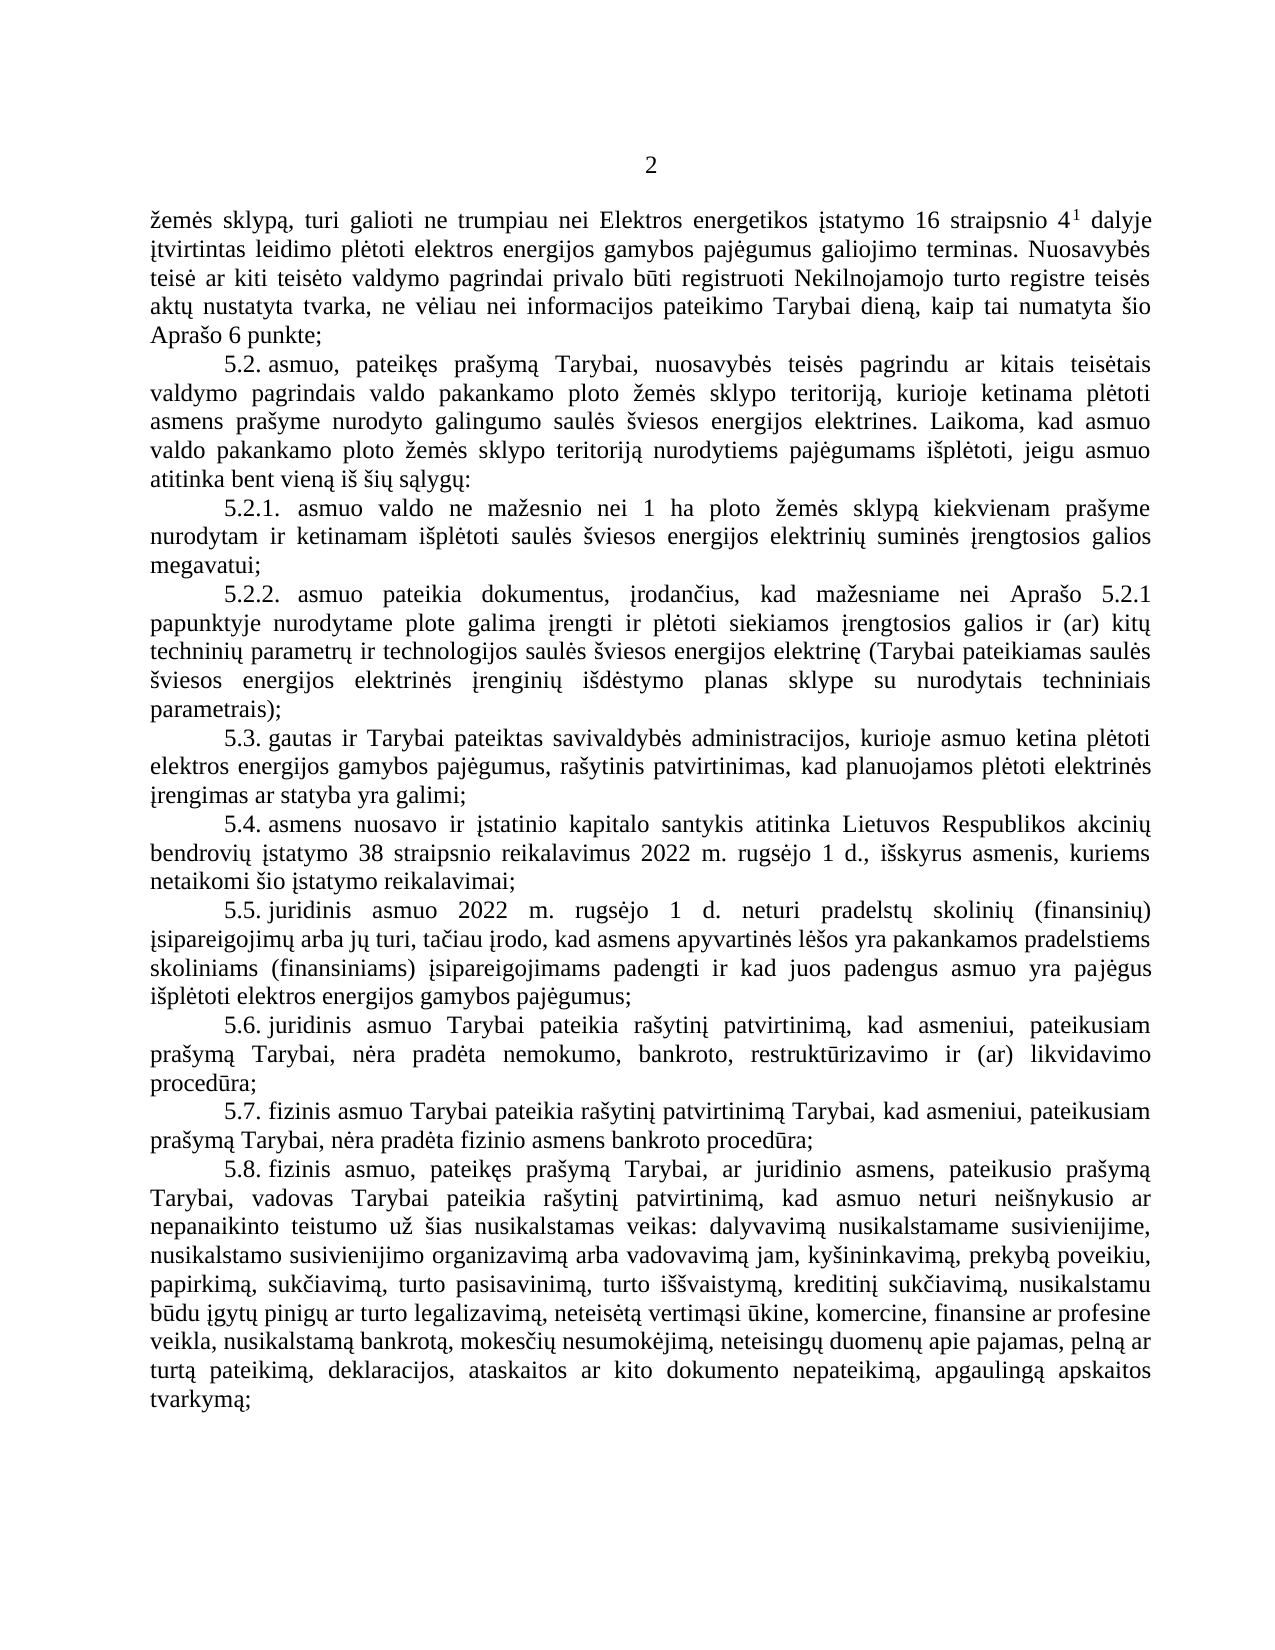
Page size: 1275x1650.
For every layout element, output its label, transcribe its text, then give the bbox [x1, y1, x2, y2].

text 5.4. asmens nuosavo ir įstatinio kapitalo santykis atitinka Lietuvos Respublikos akcinių bendrovių įstatymo 38 straipsnio reikalavimus 2022 m. rugsėjo 1 d., išskyrus asmenis, kuriems netaikomi šio įstatymo reikalavimai; [150, 809, 1152, 895]
text 5.2. asmuo, pateikęs prašymą Tarybai, nuosavybės teisės pagrindu ar kitais teisėtais valdymo pagrindais valdo pakankamo ploto žemės sklypo teritoriją, kurioje ketinama plėtoti asmens prašyme nurodyto galingumo saulės šviesos energijos elektrines. Laikoma, kad asmuo valdo pakankamo ploto žemės sklypo teritoriją nurodytiems pajėgumams išplėtoti, jeigu asmuo atitinka bent vieną iš šių sąlygų: [150, 349, 1152, 493]
text 5.7. fizinis asmuo Tarybai pateikia rašytinį patvirtinimą Tarybai, kad asmeniui, pateikusiam prašymą Tarybai, nėra pradėta fizinio asmens bankroto procedūra; [150, 1096, 1152, 1154]
text 5.2.2. asmuo pateikia dokumentus, įrodančius, kad mažesniame nei Aprašo ‎5.2.1 papunktyje nurodytame plote galima įrengti ir plėtoti siekiamos įrengtosios galios ir (ar) kitų techninių parametrų ir technologijos saulės šviesos energijos elektrinę (Tarybai pateikiamas saulės šviesos energijos elektrinės įrenginių išdėstymo planas sklype su nurodytais techniniais parametrais); [150, 579, 1152, 723]
text 5.2.1. asmuo valdo ne mažesnio nei 1 ha ploto žemės sklypą kiekvienam prašyme nurodytam ir ketinamam išplėtoti saulės šviesos energijos elektrinių suminės įrengtosios galios megavatui; [150, 493, 1152, 579]
text žemės sklypą, turi galioti ne trumpiau nei Elektros energetikos įstatymo 16 straipsnio 41 dalyje įtvirtintas leidimo plėtoti elektros energijos gamybos pajėgumus galiojimo terminas. Nuosavybės teisė ar kiti teisėto valdymo pagrindai privalo būti registruoti Nekilnojamojo turto registre teisės aktų nustatyta tvarka, ne vėliau nei informacijos pateikimo Tarybai dieną, kaip tai numatyta šio Aprašo 6 punkte; [150, 205, 1152, 349]
text 5.8. fizinis asmuo, pateikęs prašymą Tarybai, ar juridinio asmens, pateikusio prašymą Tarybai, vadovas Tarybai pateikia rašytinį patvirtinimą, kad asmuo neturi neišnykusio ar nepanaikinto teistumo už šias nusikalstamas veikas: dalyvavimą nusikalstamame susivienijime, nusikalstamo susivienijimo organizavimą arba vadovavimą jam, kyšininkavimą, prekybą poveikiu, papirkimą, sukčiavimą, turto pasisavinimą, turto iššvaistymą, kreditinį sukčiavimą, nusikalstamu būdu įgytų pinigų ar turto legalizavimą, neteisėtą vertimąsi ūkine, komercine, finansine ar profesine veikla, nusikalstamą bankrotą, mokesčių nesumokėjimą, neteisingų duomenų apie pajamas, pelną ar turtą pateikimą, deklaracijos, ataskaitos ar kito dokumento nepateikimą, apgaulingą apskaitos tvarkymą; [150, 1154, 1152, 1413]
text 5.3. gautas ir Tarybai pateiktas savivaldybės administracijos, kurioje asmuo ketina plėtoti elektros energijos gamybos pajėgumus, rašytinis patvirtinimas, kad planuojamos plėtoti elektrinės įrengimas ar statyba yra galimi; [150, 723, 1152, 809]
text 5.6. juridinis asmuo Tarybai pateikia rašytinį patvirtinimą, kad asmeniui, pateikusiam prašymą Tarybai, nėra pradėta nemokumo, bankroto, restruktūrizavimo ir (ar) likvidavimo procedūra; [150, 1010, 1152, 1096]
text 5.5. juridinis asmuo 2022 m. rugsėjo 1 d. neturi pradelstų skolinių (finansinių) įsipareigojimų arba jų turi, tačiau įrodo, kad asmens apyvartinės lėšos yra pakankamos pradelstiems skoliniams (finansiniams) įsipareigojimams padengti ir kad juos padengus asmuo yra pajėgus išplėtoti elektros energijos gamybos pajėgumus; [150, 895, 1152, 1010]
